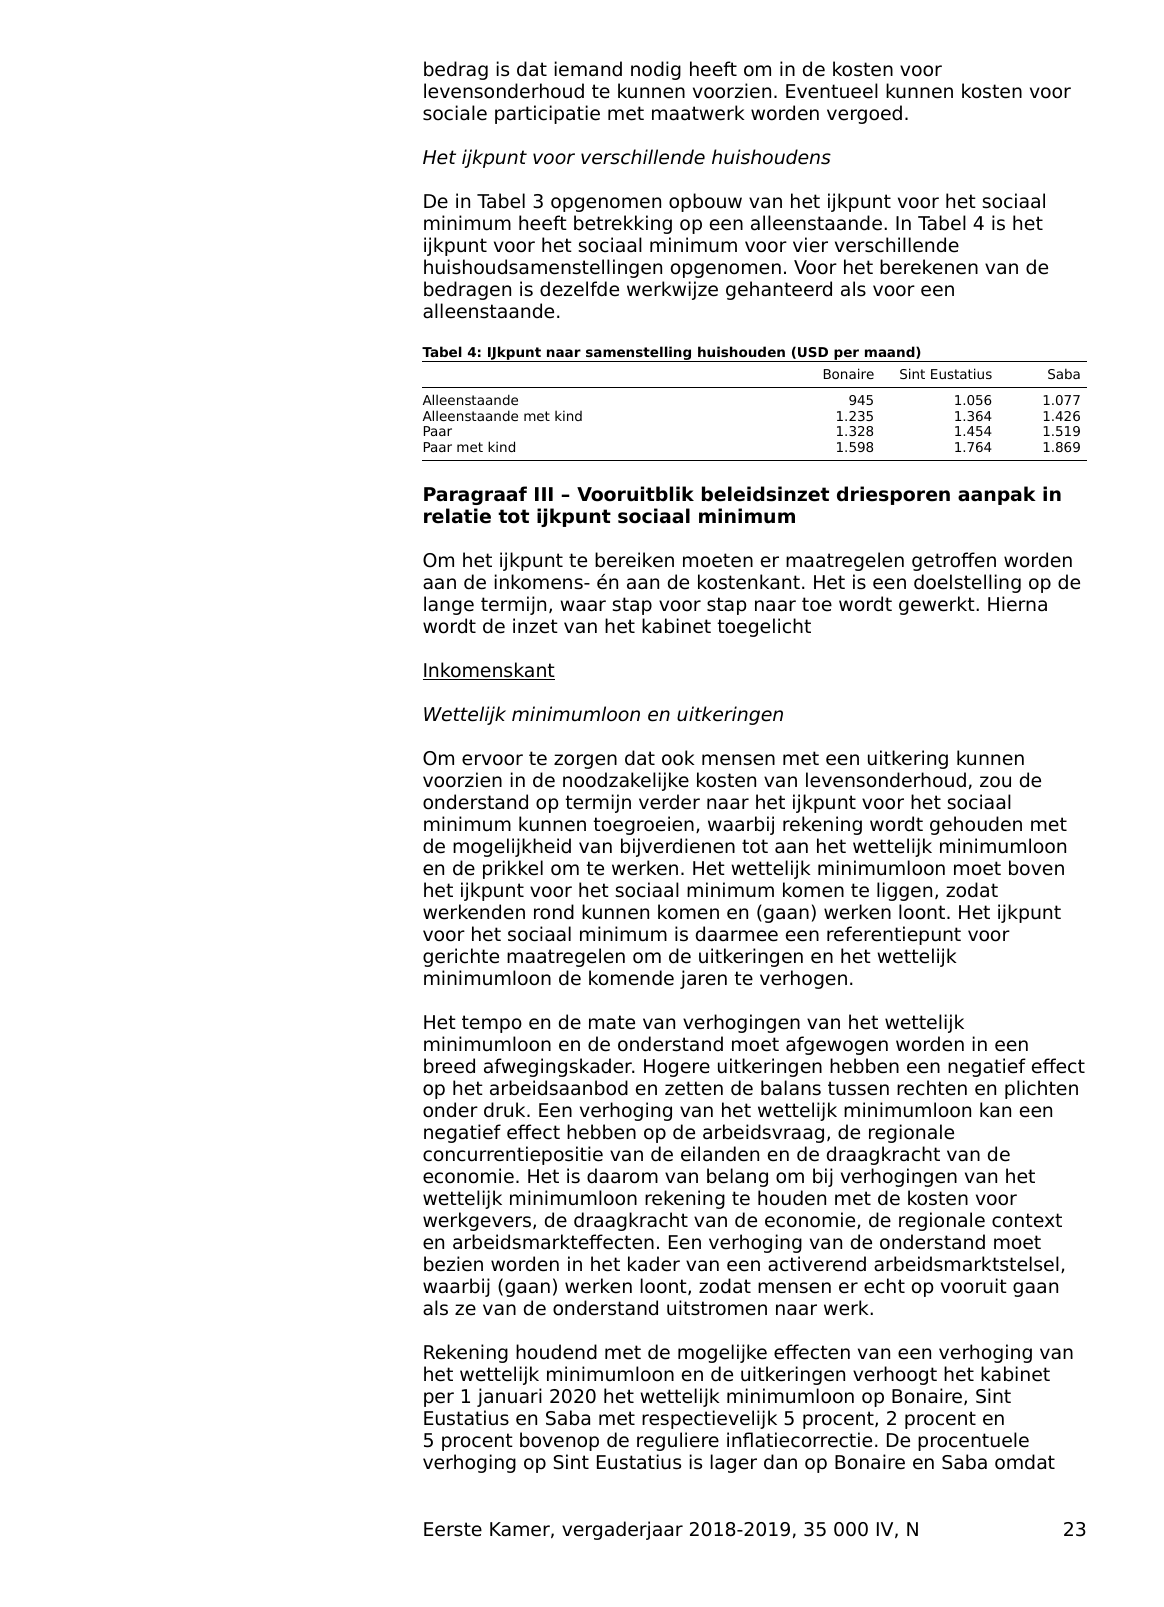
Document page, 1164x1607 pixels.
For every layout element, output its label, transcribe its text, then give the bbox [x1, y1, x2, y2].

table_cell [422, 362, 791, 387]
table_cell 1.328 [791, 424, 880, 440]
table_cell 1.869 [998, 440, 1087, 460]
table_cell 1.056 [880, 388, 998, 408]
text Rekening houdend met de mogelijke effecten van een verhoging van het wettelijk minimumloon en de uitkeringen verhoogt het kabinet per 1 januari 2020 het wettelijk minimumloon op Bonaire, Sint Eustatius en Saba met respectievelijk 5 procent, 2 procent en 5 procent bovenop de reguliere inflatiecorrectie. De procentuele verhoging op Sint Eustatius is lager dan op Bonaire en Saba omdat [422, 1342, 1087, 1474]
table_cell Sint Eustatius [880, 362, 998, 387]
table_cell Paar [422, 424, 791, 440]
text Om het ijkpunt te bereiken moeten er maatregelen getroffen worden aan de inkomens- én aan de kostenkant. Het is een doelstelling op de lange termijn, waar stap voor stap naar toe wordt gewerkt. Hierna wordt de inzet van het kabinet toegelicht [422, 550, 1087, 638]
text De in Tabel 3 opgenomen opbouw van het ijkpunt voor het sociaal minimum heeft betrekking op een alleenstaande. In Tabel 4 is het ijkpunt voor het sociaal minimum voor vier verschillende huishoudsamenstellingen opgenomen. Voor het berekenen van de bedragen is dezelfde werkwijze gehanteerd als voor een alleenstaande. [422, 191, 1087, 323]
table_cell 1.077 [998, 388, 1087, 408]
table_cell Saba [998, 362, 1087, 387]
table_cell Alleenstaande [422, 388, 791, 408]
subtitle Paragraaf III – Vooruitblik beleidsinzet driesporen aanpak in relatie tot ijkpunt sociaal minimum [422, 483, 1087, 527]
table_cell 1.764 [880, 440, 998, 460]
table_cell Paar met kind [422, 440, 791, 460]
table_cell 1.364 [880, 409, 998, 424]
table_cell 1.598 [791, 440, 880, 460]
subtitle Het ijkpunt voor verschillende huishoudens [422, 147, 1087, 169]
table_cell Alleenstaande met kind [422, 409, 791, 424]
text Het tempo en de mate van verhogingen van het wettelijk minimumloon en de onderstand moet afgewogen worden in een breed afwegingskader. Hogere uitkeringen hebben een negatief effect op het arbeidsaanbod en zetten de balans tussen rechten en plichten onder druk. Een verhoging van het wettelijk minimumloon kan een negatief effect hebben op de arbeidsvraag, de regionale concurrentiepositie van de eilanden en de draagkracht van de economie. Het is daarom van belang om bij verhogingen van het wettelijk minimumloon rekening te houden met de kosten voor werkgevers, de draagkracht van de economie, de regionale context en arbeidsmarkteffecten. Een verhoging van de onderstand moet bezien worden in het kader van een activerend arbeidsmarktstelsel, waarbij (gaan) werken loont, zodat mensen er echt op vooruit gaan als ze van de onderstand uitstromen naar werk. [422, 1012, 1087, 1320]
subtitle Inkomenskant [422, 660, 1087, 682]
table_cell 1.454 [880, 424, 998, 440]
text bedrag is dat iemand nodig heeft om in de kosten voor levensonderhoud te kunnen voorzien. Eventueel kunnen kosten voor sociale participatie met maatwerk worden vergoed. [422, 59, 1087, 125]
table_cell 1.519 [998, 424, 1087, 440]
table_cell Bonaire [791, 362, 880, 387]
table_header Tabel 4: IJkpunt naar samenstelling huishouden (USD per maand) [422, 345, 1087, 361]
table_cell 1.426 [998, 409, 1087, 424]
table_cell 945 [791, 388, 880, 408]
subtitle Wettelijk minimumloon en uitkeringen [422, 704, 1087, 726]
text Om ervoor te zorgen dat ook mensen met een uitkering kunnen voorzien in de noodzakelijke kosten van levensonderhoud, zou de onderstand op termijn verder naar het ijkpunt voor het sociaal minimum kunnen toegroeien, waarbij rekening wordt gehouden met de mogelijkheid van bijverdienen tot aan het wettelijk minimumloon en de prikkel om te werken. Het wettelijk minimumloon moet boven het ijkpunt voor het sociaal minimum komen te liggen, zodat werkenden rond kunnen komen en (gaan) werken loont. Het ijkpunt voor het sociaal minimum is daarmee een referentiepunt voor gerichte maatregelen om de uitkeringen en het wettelijk minimumloon de komende jaren te verhogen. [422, 748, 1087, 990]
table_cell 1.235 [791, 409, 880, 424]
